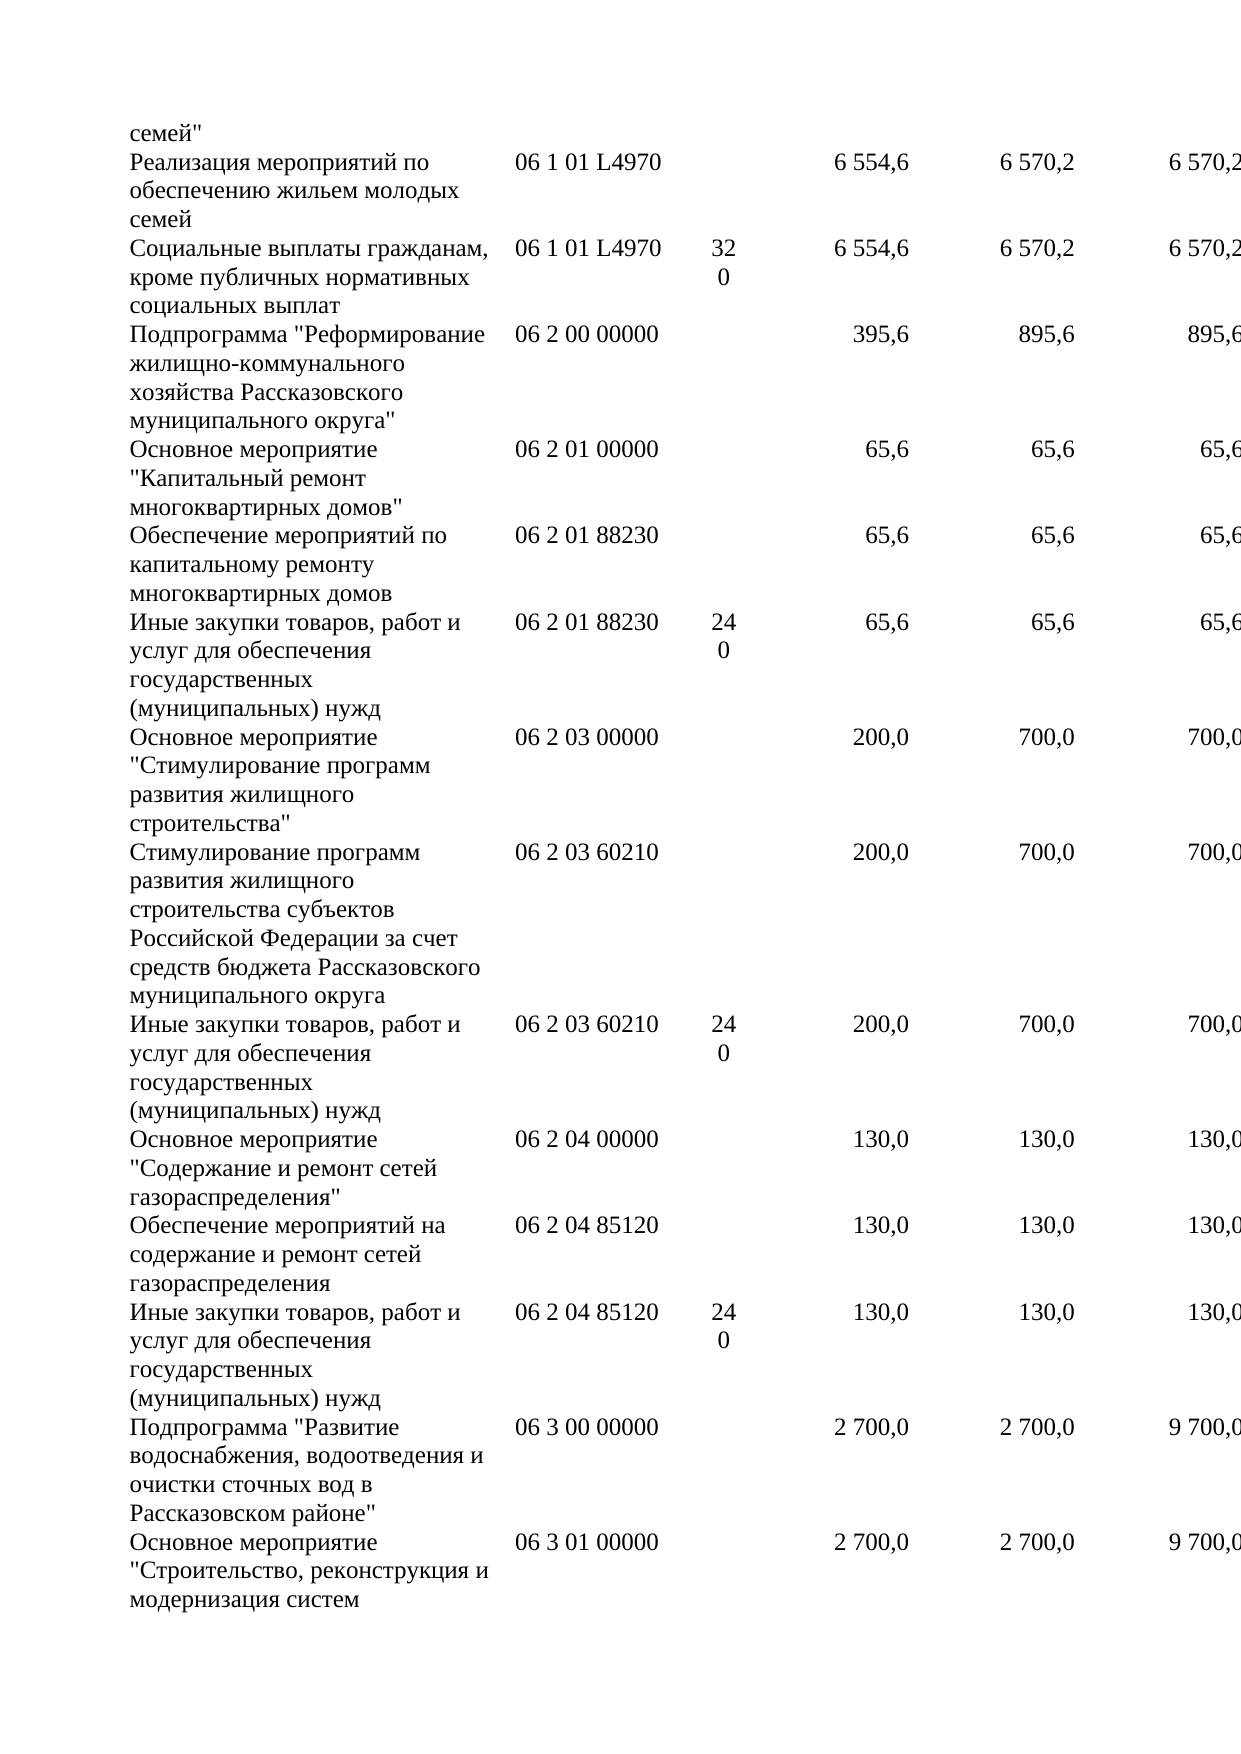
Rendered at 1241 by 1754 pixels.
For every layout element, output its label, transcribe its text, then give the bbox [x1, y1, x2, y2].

table_cell Обеспечение мероприятий по капитальному ремонту многоквартирных домов [118, 521, 504, 607]
table_cell 65,6 [920, 434, 1086, 521]
table_cell 65,6 [1086, 521, 1240, 607]
table_cell 240 [694, 607, 753, 722]
table_cell Реализация мероприятий по обеспечению жильем молодых семей [118, 147, 504, 233]
table_cell Иные закупки товаров, работ и услуг для обеспечения государственных (муниципальных) нужд [118, 1009, 504, 1124]
table_cell 06 2 01 00000 [504, 434, 694, 521]
table_cell 240 [694, 1297, 753, 1412]
table_cell 130,0 [920, 1124, 1086, 1211]
table_cell 6 570,2 [920, 233, 1086, 319]
table_cell 200,0 [753, 1009, 920, 1124]
table_cell 06 2 01 88230 [504, 521, 694, 607]
table_cell 200,0 [753, 722, 920, 837]
table_cell 240 [694, 1009, 753, 1124]
table_cell 9 700,0 [1086, 1527, 1240, 1613]
table_cell 130,0 [1086, 1211, 1240, 1297]
table_cell Подпрограмма "Реформирование жилищно-коммунального хозяйства Рассказовского муниципального округа" [118, 319, 504, 434]
table_cell 6 554,6 [753, 147, 920, 233]
table_cell [694, 118, 753, 147]
table_cell 2 700,0 [753, 1527, 920, 1613]
table_cell 6 570,2 [920, 147, 1086, 233]
table_cell Основное мероприятие "Стимулирование программ развития жилищного строительства" [118, 722, 504, 837]
table_cell 06 2 04 85120 [504, 1297, 694, 1412]
table_cell 06 2 03 60210 [504, 837, 694, 1009]
table_cell Подпрограмма "Развитие водоснабжения, водоотведения и очистки сточных вод в Рассказовском районе" [118, 1412, 504, 1527]
table_cell [694, 1527, 753, 1613]
table_cell 6 570,2 [1086, 147, 1240, 233]
table_cell 06 2 03 00000 [504, 722, 694, 837]
table_cell 130,0 [753, 1211, 920, 1297]
table_cell [694, 1412, 753, 1527]
table_cell Иные закупки товаров, работ и услуг для обеспечения государственных (муниципальных) нужд [118, 607, 504, 722]
table_cell 395,6 [753, 319, 920, 434]
table_cell 895,6 [920, 319, 1086, 434]
table_cell 6 554,6 [753, 233, 920, 319]
table_cell Стимулирование программ развития жилищного строительства субъектов Российской Федерации за счет средств бюджета Рассказовского муниципального округа [118, 837, 504, 1009]
table_cell [694, 319, 753, 434]
table_cell 895,6 [1086, 319, 1240, 434]
table_cell 320 [694, 233, 753, 319]
table_cell Основное мероприятие "Капитальный ремонт многоквартирных домов" [118, 434, 504, 521]
table_cell 700,0 [1086, 837, 1240, 1009]
table_cell 65,6 [920, 521, 1086, 607]
table_cell Основное мероприятие "Содержание и ремонт сетей газораспределения" [118, 1124, 504, 1211]
table_cell Иные закупки товаров, работ и услуг для обеспечения государственных (муниципальных) нужд [118, 1297, 504, 1412]
table_cell 65,6 [1086, 607, 1240, 722]
table_cell 06 2 04 00000 [504, 1124, 694, 1211]
table_cell Обеспечение мероприятий на содержание и ремонт сетей газораспределения [118, 1211, 504, 1297]
table_cell 130,0 [1086, 1124, 1240, 1211]
table_cell 700,0 [1086, 722, 1240, 837]
table_cell 06 3 01 00000 [504, 1527, 694, 1613]
table_cell 700,0 [920, 1009, 1086, 1124]
table_cell 06 2 01 88230 [504, 607, 694, 722]
table_cell 06 2 04 85120 [504, 1211, 694, 1297]
table_cell 2 700,0 [920, 1527, 1086, 1613]
table_cell 700,0 [920, 837, 1086, 1009]
table_cell 130,0 [920, 1297, 1086, 1412]
table_cell [694, 434, 753, 521]
table_cell 130,0 [1086, 1297, 1240, 1412]
table_cell 130,0 [753, 1297, 920, 1412]
table_cell [753, 118, 920, 147]
table_cell 65,6 [753, 607, 920, 722]
table_cell 700,0 [920, 722, 1086, 837]
table_cell 06 3 00 00000 [504, 1412, 694, 1527]
table_cell 130,0 [753, 1124, 920, 1211]
table_cell 06 2 03 60210 [504, 1009, 694, 1124]
table_cell 9 700,0 [1086, 1412, 1240, 1527]
table_cell 700,0 [1086, 1009, 1240, 1124]
table_cell 6 570,2 [1086, 118, 1240, 147]
table_cell [694, 147, 753, 233]
table_cell семей" [118, 118, 504, 147]
table_cell 2 700,0 [753, 1412, 920, 1527]
table_cell 6 570,2 [1086, 233, 1240, 319]
table_cell 06 2 00 00000 [504, 319, 694, 434]
table_cell [694, 1124, 753, 1211]
table_cell 65,6 [920, 607, 1086, 722]
table_cell [920, 118, 1086, 147]
table_cell 06 1 01 L4970 [504, 233, 694, 319]
table_cell 65,6 [1086, 434, 1240, 521]
table_cell [694, 1211, 753, 1297]
table_cell 200,0 [753, 837, 920, 1009]
table_cell [694, 837, 753, 1009]
table_cell [694, 521, 753, 607]
table_cell 130,0 [920, 1211, 1086, 1297]
table_cell 65,6 [753, 521, 920, 607]
table_cell 2 700,0 [920, 1412, 1086, 1527]
table_cell [504, 118, 694, 147]
table_cell [694, 722, 753, 837]
table_cell Основное мероприятие "Строительство, реконструкция и модернизация систем [118, 1527, 504, 1613]
table_cell 65,6 [753, 434, 920, 521]
table_cell Социальные выплаты гражданам, кроме публичных нормативных социальных выплат [118, 233, 504, 319]
table_cell 06 1 01 L4970 [504, 147, 694, 233]
